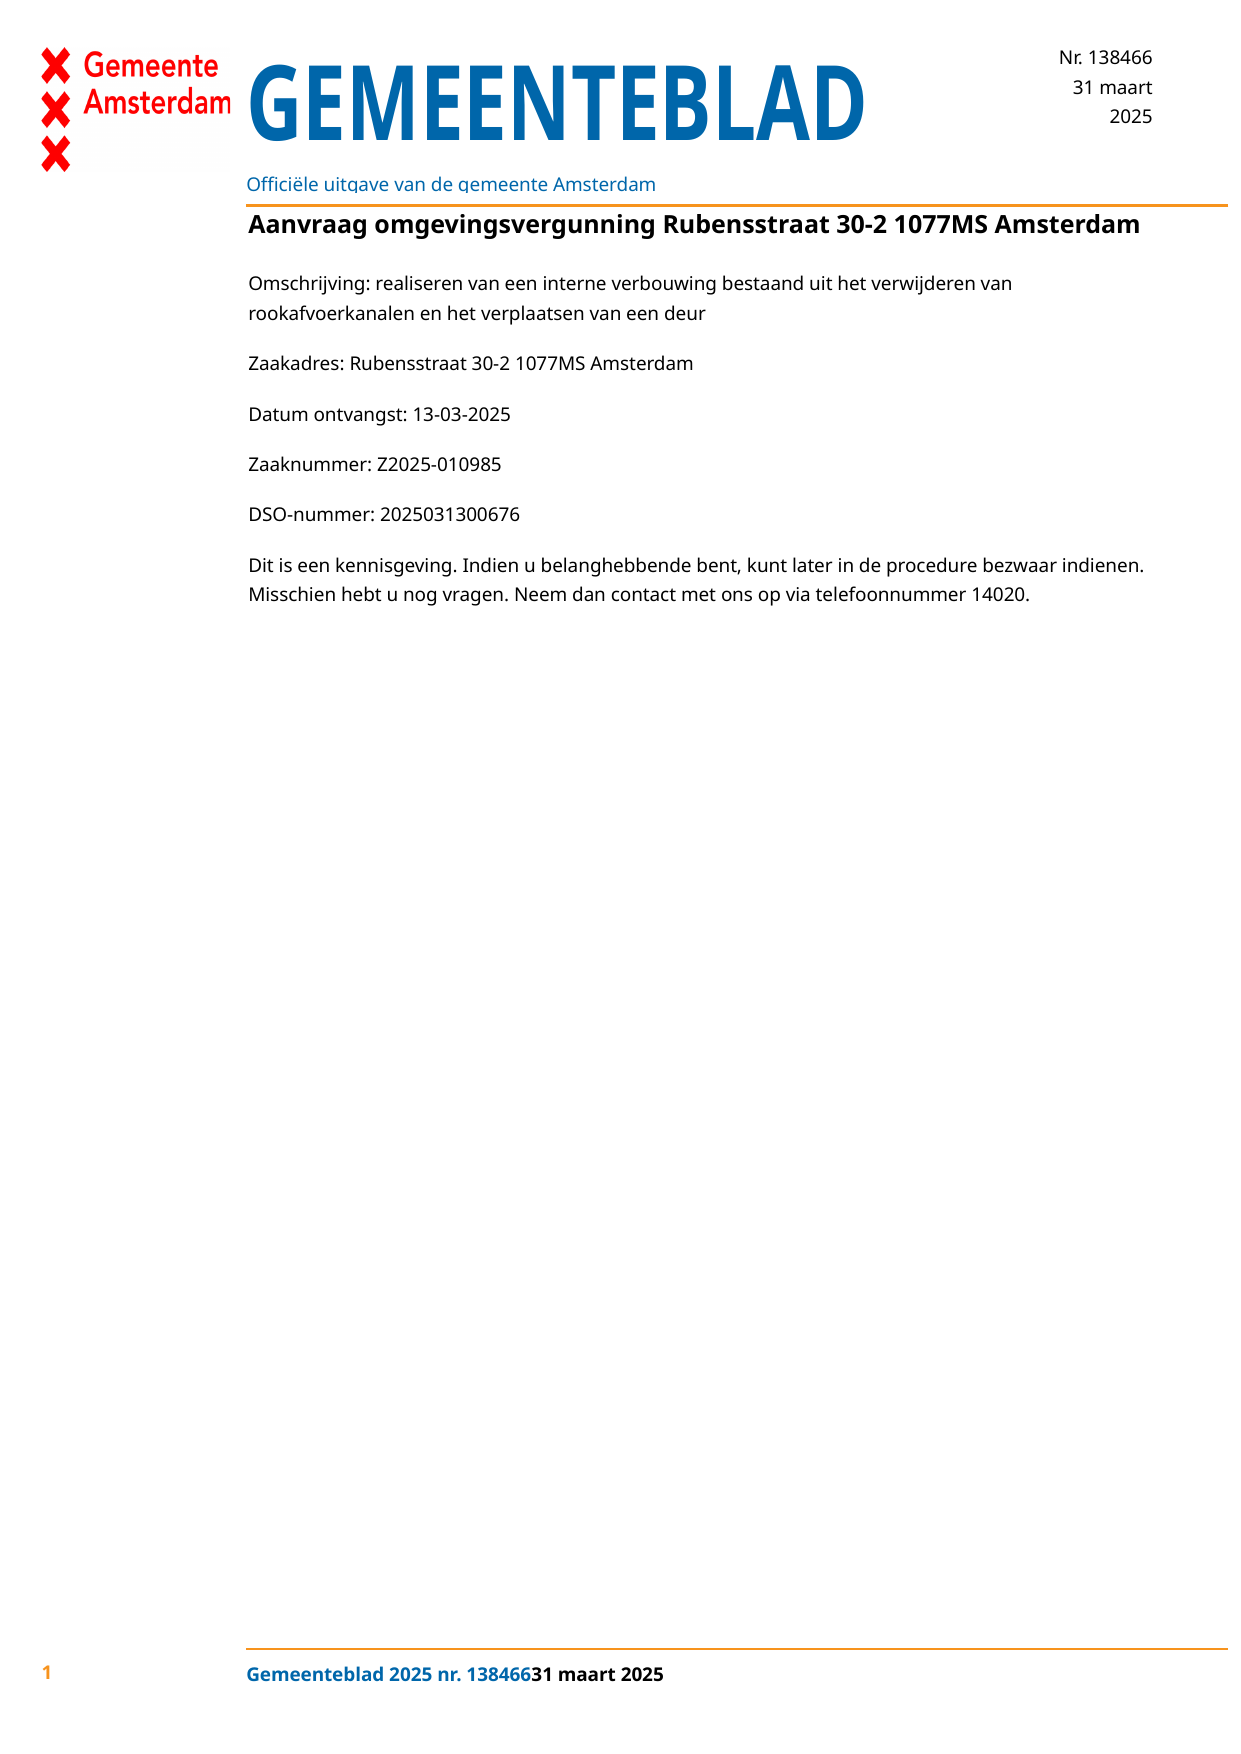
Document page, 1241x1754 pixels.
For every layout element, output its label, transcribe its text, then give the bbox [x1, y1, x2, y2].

text Datum ontvangst: 13-03-2025 [248, 401, 1152, 426]
picture [41, 47, 231, 172]
text Dit is een kennisgeving. Indien u belanghebbende bent, kunt later in de procedure bezwaar indienen. Misschien hebt u nog vragen. Neem dan contact met ons op via telefoonnummer 14020. [248, 552, 1152, 607]
text Aanvraag omgevingsvergunning Rubensstraat 30-2 1077MS Amsterdam [248, 207, 1152, 241]
text Zaaknummer: Z2025-010985 [248, 451, 1152, 477]
text Zaakadres: Rubensstraat 30-2 1077MS Amsterdam [248, 350, 1152, 376]
text DSO-nummer: 2025031300676 [248, 502, 1152, 527]
text Omschrijving: realiseren van een interne verbouwing bestaand uit het verwijderen van rookafvoerkanalen en het verplaatsen van een deur [248, 270, 1152, 326]
